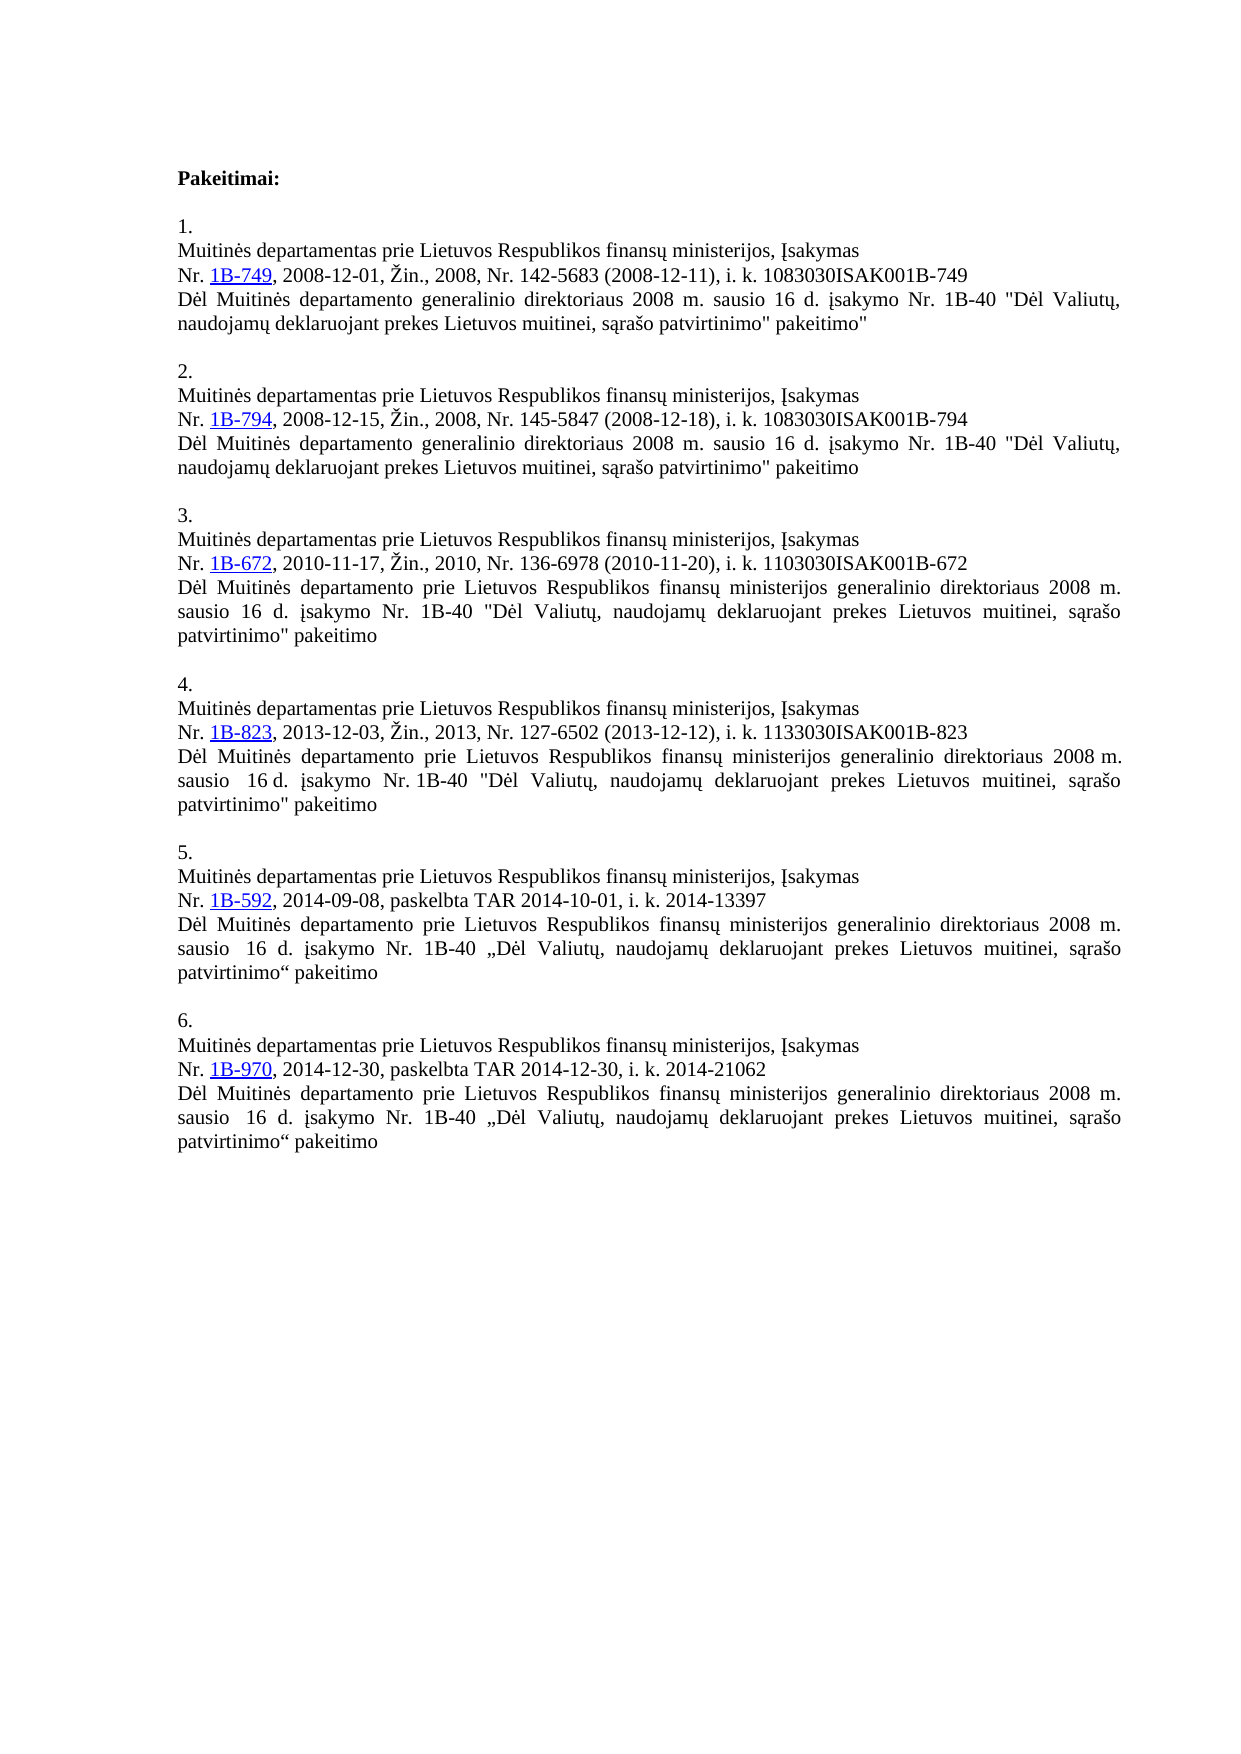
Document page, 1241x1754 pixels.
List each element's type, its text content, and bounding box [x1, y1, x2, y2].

text Muitinės departamentas prie Lietuvos Respublikos finansų ministerijos, Įsakymas [177, 696, 1122, 720]
text Nr. 1B-823, 2013-12-03, Žin., 2013, Nr. 127-6502 (2013-12-12), i. k. 1133030ISAK001B-823 [177, 720, 1122, 744]
text Nr. 1B-794, 2008-12-15, Žin., 2008, Nr. 145-5847 (2008-12-18), i. k. 1083030ISAK001B-794 [177, 407, 1122, 431]
text Dėl Muitinės departamento prie Lietuvos Respublikos finansų ministerijos generalinio direktoriaus 2008 m. sausio 16 d. įsakymo Nr. 1B-40 „Dėl Valiutų, naudojamų deklaruojant prekes Lietuvos muitinei, sąrašo patvirtinimo“ pakeitimo [177, 912, 1122, 984]
text Dėl Muitinės departamento prie Lietuvos Respublikos finansų ministerijos generalinio direktoriaus 2008 m. sausio 16 d. įsakymo Nr. 1B-40 „Dėl Valiutų, naudojamų deklaruojant prekes Lietuvos muitinei, sąrašo patvirtinimo“ pakeitimo [177, 1081, 1122, 1153]
text Dėl Muitinės departamento prie Lietuvos Respublikos finansų ministerijos generalinio direktoriaus 2008 m. sausio 16 d. įsakymo Nr. 1B-40 "Dėl Valiutų, naudojamų deklaruojant prekes Lietuvos muitinei, sąrašo patvirtinimo" pakeitimo [177, 575, 1122, 647]
text Nr. 1B-672, 2010-11-17, Žin., 2010, Nr. 136-6978 (2010-11-20), i. k. 1103030ISAK001B-672 [177, 551, 1122, 575]
text Muitinės departamentas prie Lietuvos Respublikos finansų ministerijos, Įsakymas [177, 1032, 1122, 1057]
text 5. [177, 840, 1122, 864]
text Muitinės departamentas prie Lietuvos Respublikos finansų ministerijos, Įsakymas [177, 383, 1122, 407]
text Muitinės departamentas prie Lietuvos Respublikos finansų ministerijos, Įsakymas [177, 864, 1122, 888]
text Muitinės departamentas prie Lietuvos Respublikos finansų ministerijos, Įsakymas [177, 238, 1122, 262]
text Nr. 1B-592, 2014-09-08, paskelbta TAR 2014-10-01, i. k. 2014-13397 [177, 888, 1122, 912]
text Dėl Muitinės departamento prie Lietuvos Respublikos finansų ministerijos generalinio direktoriaus 2008 m. sausio 16 d. įsakymo Nr. 1B-40 "Dėl Valiutų, naudojamų deklaruojant prekes Lietuvos muitinei, sąrašo patvirtinimo" pakeitimo [177, 744, 1122, 816]
text 6. [177, 1008, 1122, 1032]
text Pakeitimai: [177, 166, 1122, 190]
text Dėl Muitinės departamento generalinio direktoriaus 2008 m. sausio 16 d. įsakymo Nr. 1B-40 "Dėl Valiutų, naudojamų deklaruojant prekes Lietuvos muitinei, sąrašo patvirtinimo" pakeitimo [177, 431, 1122, 479]
text Muitinės departamentas prie Lietuvos Respublikos finansų ministerijos, Įsakymas [177, 527, 1122, 551]
text Nr. 1B-749, 2008-12-01, Žin., 2008, Nr. 142-5683 (2008-12-11), i. k. 1083030ISAK001B-749 [177, 262, 1122, 287]
text 1. [177, 214, 1122, 238]
text 4. [177, 672, 1122, 696]
text Nr. 1B-970, 2014-12-30, paskelbta TAR 2014-12-30, i. k. 2014-21062 [177, 1057, 1122, 1081]
text 3. [177, 503, 1122, 527]
text Dėl Muitinės departamento generalinio direktoriaus 2008 m. sausio 16 d. įsakymo Nr. 1B-40 "Dėl Valiutų, naudojamų deklaruojant prekes Lietuvos muitinei, sąrašo patvirtinimo" pakeitimo" [177, 287, 1122, 335]
text 2. [177, 359, 1122, 383]
